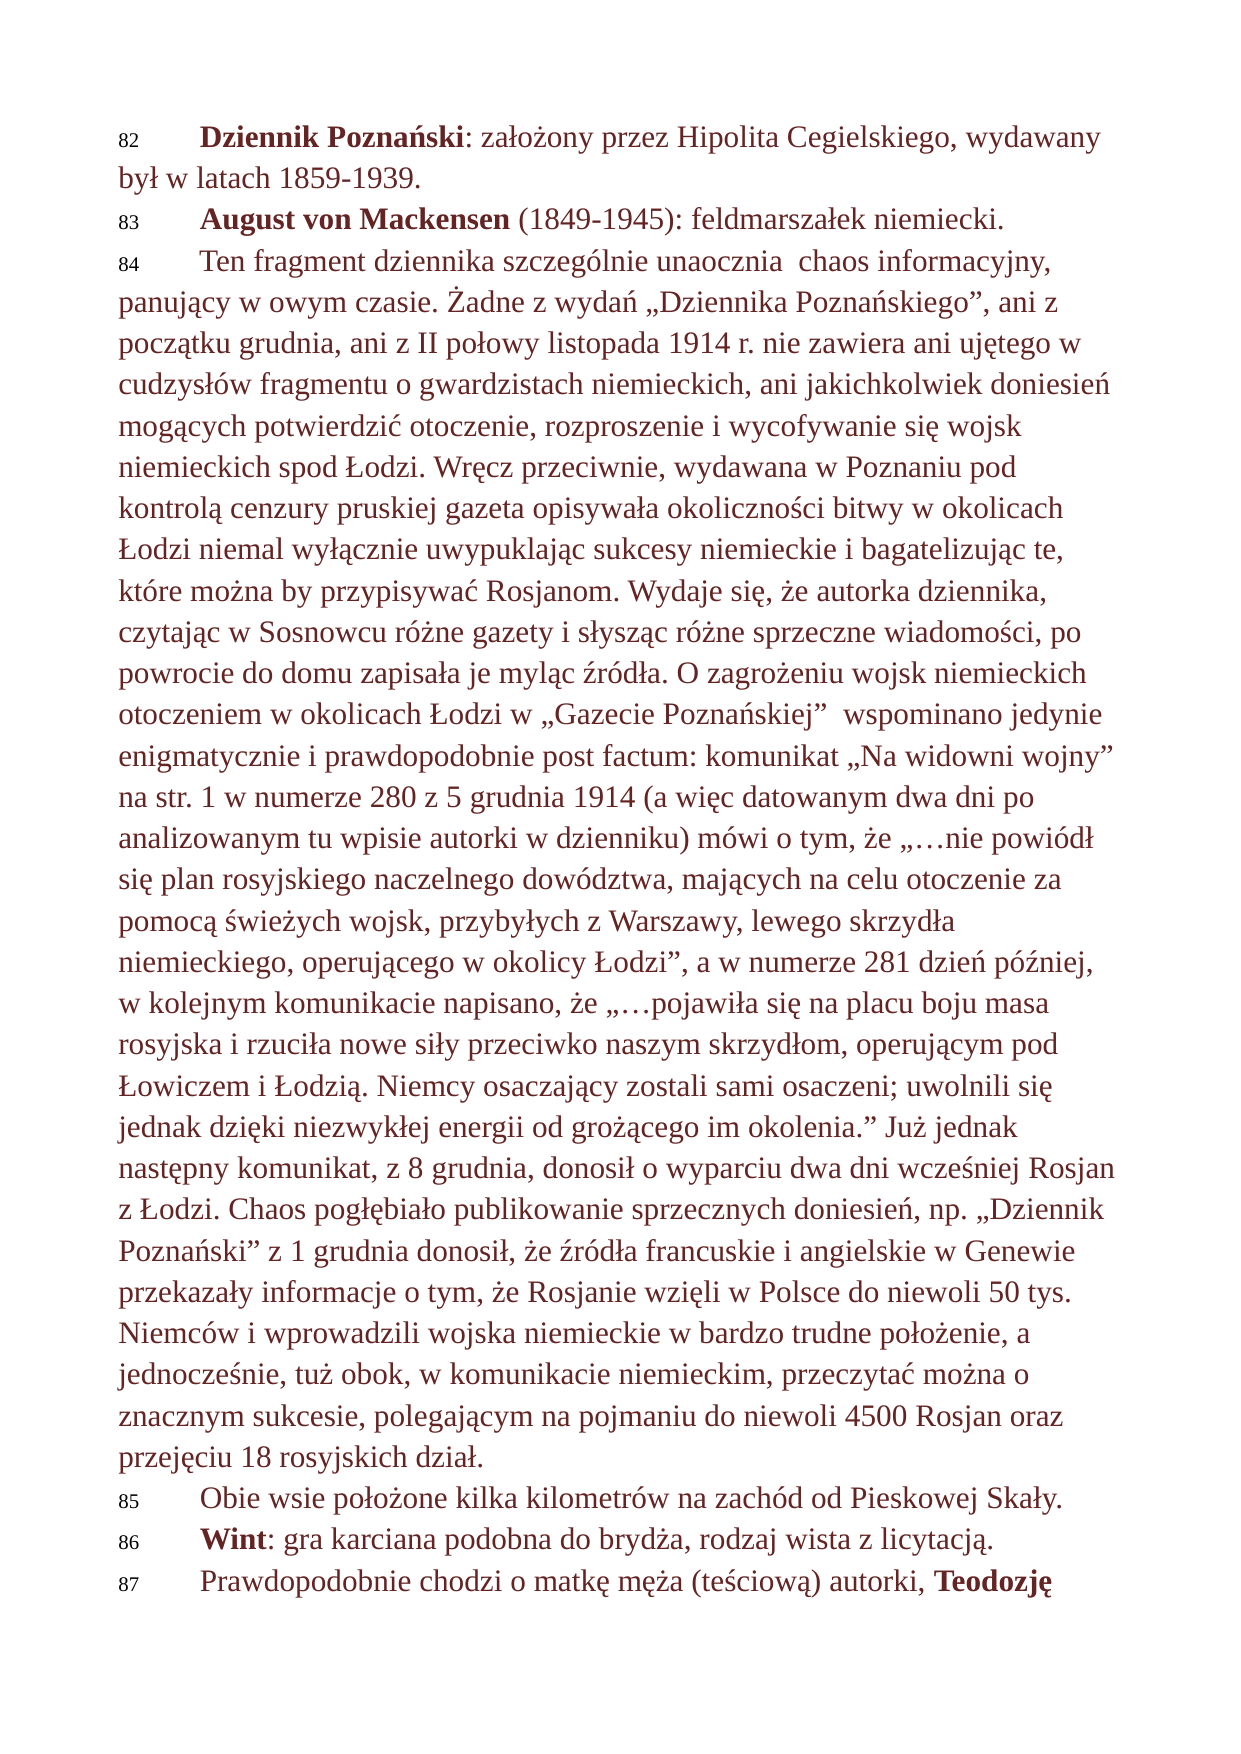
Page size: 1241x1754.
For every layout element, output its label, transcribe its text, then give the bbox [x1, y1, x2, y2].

text Dziennik Poznański: założony przez Hipolita Cegielskiego, wydawany był w latach 1859-1939. [118, 118, 1122, 195]
text Wint: gra karciana podobna do brydża, rodzaj wista z licytacją. [118, 1521, 1122, 1557]
text August von Mackensen (1849-1945): feldmarszałek niemiecki. [118, 201, 1122, 237]
text Prawdopodobnie chodzi o matkę męża (teściową) autorki, Teodozję [118, 1562, 1122, 1598]
text Obie wsie położone kilka kilometrów na zachód od Pieskowej Skały. [118, 1479, 1122, 1515]
text Ten fragment dziennika szczególnie unaocznia chaos informacyjny, panujący w owym czasie. Żadne z wydań „Dziennika Poznańskiego”, ani z początku grudnia, ani z II połowy listopada 1914 r. nie zawiera ani ujętego w cudzysłów fragmentu o gwardzistach niemieckich, ani jakichkolwiek doniesień mogących potwierdzić otoczenie, rozproszenie i wycofywanie się wojsk niemieckich spod Łodzi. Wręcz przeciwnie, wydawana w Poznaniu pod kontrolą cenzury pruskiej gazeta opisywała okoliczności bitwy w okolicach Łodzi niemal wyłącznie uwypuklając sukcesy niemieckie i bagatelizując te, które można by przypisywać Rosjanom. Wydaje się, że autorka dziennika, czytając w Sosnowcu różne gazety i słysząc różne sprzeczne wiadomości, po powrocie do domu zapisała je myląc źródła. O zagrożeniu wojsk niemieckich otoczeniem w okolicach Łodzi w „Gazecie Poznańskiej” wspominano jedynie enigmatycznie i prawdopodobnie post factum: komunikat „Na widowni wojny” na str. 1 w numerze 280 z 5 grudnia 1914 (a więc datowanym dwa dni po analizowanym tu wpisie autorki w dzienniku) mówi o tym, że „…nie powiódł się plan rosyjskiego naczelnego dowództwa, mających na celu otoczenie za pomocą świeżych wojsk, przybyłych z Warszawy, lewego skrzydła niemieckiego, operującego w okolicy Łodzi”, a w numerze 281 dzień później, w kolejnym komunikacie napisano, że „…pojawiła się na placu boju masa rosyjska i rzuciła nowe siły przeciwko naszym skrzydłom, operującym pod Łowiczem i Łodzią. Niemcy osaczający zostali sami osaczeni; uwolnili się jednak dzięki niezwykłej energii od grożącego im okolenia.” Już jednak następny komunikat, z 8 grudnia, donosił o wyparciu dwa dni wcześniej Rosjan z Łodzi. Chaos pogłębiało publikowanie sprzecznych doniesień, np. „Dziennik Poznański” z 1 grudnia donosił, że źródła francuskie i angielskie w Genewie przekazały informacje o tym, że Rosjanie wzięli w Polsce do niewoli 50 tys. Niemców i wprowadzili wojska niemieckie w bardzo trudne położenie, a jednocześnie, tuż obok, w komunikacie niemieckim, przeczytać można o znacznym sukcesie, polegającym na pojmaniu do niewoli 4500 Rosjan oraz przejęciu 18 rosyjskich dział. [118, 242, 1122, 1474]
